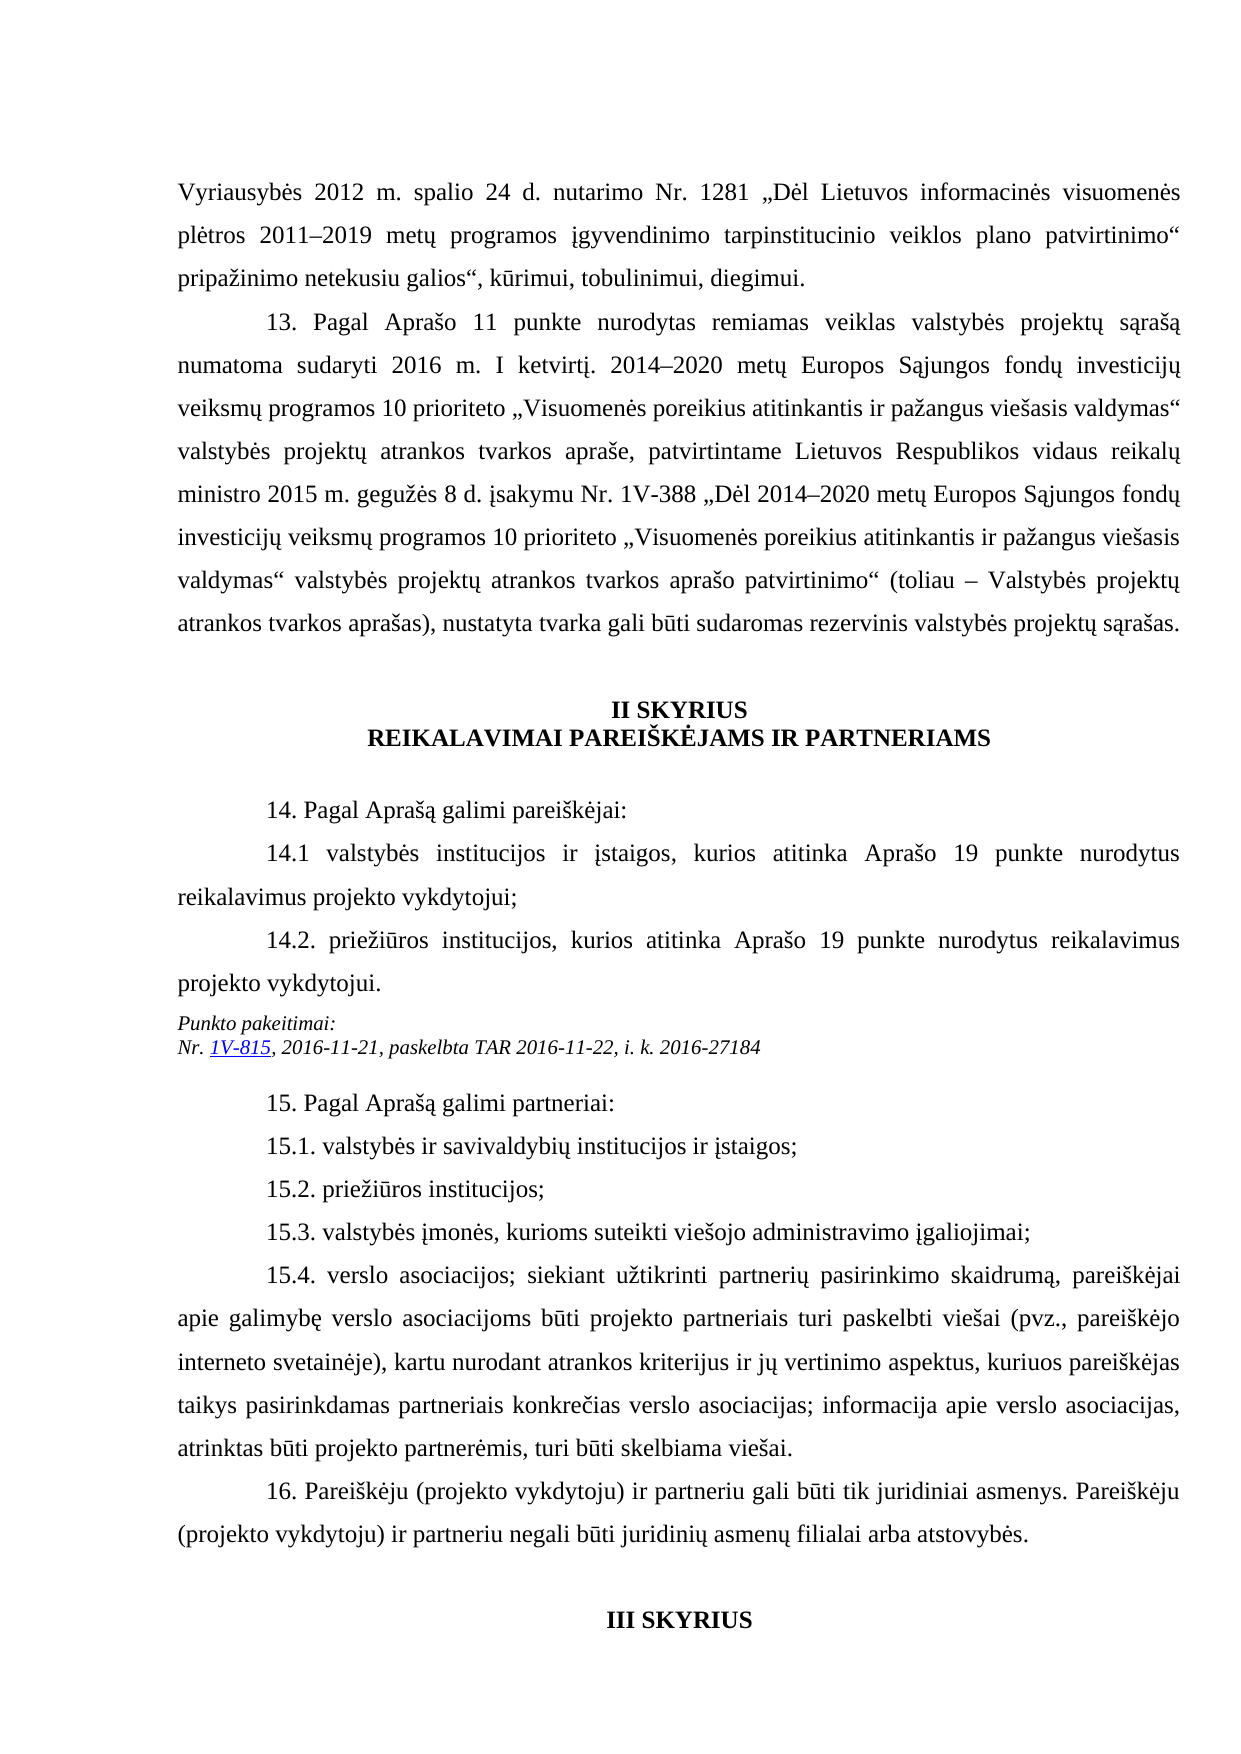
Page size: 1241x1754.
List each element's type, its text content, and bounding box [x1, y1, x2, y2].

text Nr. 1V-815, 2016-11-21, paskelbta TAR 2016-11-22, i. k. 2016-27184 [177, 1035, 1181, 1059]
text Punkto pakeitimai: [177, 1011, 1181, 1035]
text 15.3. valstybės įmonės, kurioms suteikti viešojo administravimo įgaliojimai; [177, 1217, 1181, 1246]
text 14. Pagal Aprašą galimi pareiškėjai: [177, 795, 1181, 824]
text 16. Pareiškėju (projekto vykdytoju) ir partneriu gali būti tik juridiniai asmenys. Pareiškėju (projekto vykdytoju) ir partneriu negali būti juridinių asmenų filialai arba atstovybės. [177, 1476, 1181, 1548]
text II SKYRIUS [177, 695, 1181, 723]
text 14.2. priežiūros institucijos, kurios atitinka Aprašo 19 punkte nurodytus reikalavimus projekto vykdytojui. [177, 925, 1181, 997]
text 15. Pagal Aprašą galimi partneriai: [177, 1088, 1181, 1117]
text 14.1 valstybės institucijos ir įstaigos, kurios atitinka Aprašo 19 punkte nurodytus reikalavimus projekto vykdytojui; [177, 838, 1181, 910]
text 15.1. valstybės ir savivaldybių institucijos ir įstaigos; [177, 1131, 1181, 1160]
text 15.4. verslo asociacijos; siekiant užtikrinti partnerių pasirinkimo skaidrumą, pareiškėjai apie galimybę verslo asociacijoms būti projekto partneriais turi paskelbti viešai (pvz., pareiškėjo interneto svetainėje), kartu nurodant atrankos kriterijus ir jų vertinimo aspektus, kuriuos pareiškėjas taikys pasirinkdamas partneriais konkrečias verslo asociacijas; informacija apie verslo asociacijas, atrinktas būti projekto partnerėmis, turi būti skelbiama viešai. [177, 1260, 1181, 1462]
text 13. Pagal Aprašo 11 punkte nurodytas remiamas veiklas valstybės projektų sąrašą numatoma sudaryti 2016 m. I ketvirtį. 2014–2020 metų Europos Sąjungos fondų investicijų veiksmų programos 10 prioriteto „Visuomenės poreikius atitinkantis ir pažangus viešasis valdymas“ valstybės projektų atrankos tvarkos apraše, patvirtintame Lietuvos Respublikos vidaus reikalų ministro 2015 m. gegužės 8 d. įsakymu Nr. 1V-388 „Dėl 2014–2020 metų Europos Sąjungos fondų investicijų veiksmų programos 10 prioriteto „Visuomenės poreikius atitinkantis ir pažangus viešasis valdymas“ valstybės projektų atrankos tvarkos aprašo patvirtinimo“ (toliau – Valstybės projektų atrankos tvarkos aprašas), nustatyta tvarka gali būti sudaromas rezervinis valstybės projektų sąrašas. [177, 307, 1181, 637]
text 15.2. priežiūros institucijos; [177, 1174, 1181, 1203]
text Vyriausybės 2012 m. spalio 24 d. nutarimo Nr. 1281 „Dėl Lietuvos informacinės visuomenės plėtros 2011–2019 metų programos įgyvendinimo tarpinstitucinio veiklos plano patvirtinimo“ pripažinimo netekusiu galios“, kūrimui, tobulinimui, diegimui. [177, 177, 1181, 292]
text III SKYRIUS [177, 1605, 1181, 1634]
text REIKALAVIMAI PAREIŠKĖJAMS IR PARTNERIAMS [177, 723, 1181, 752]
